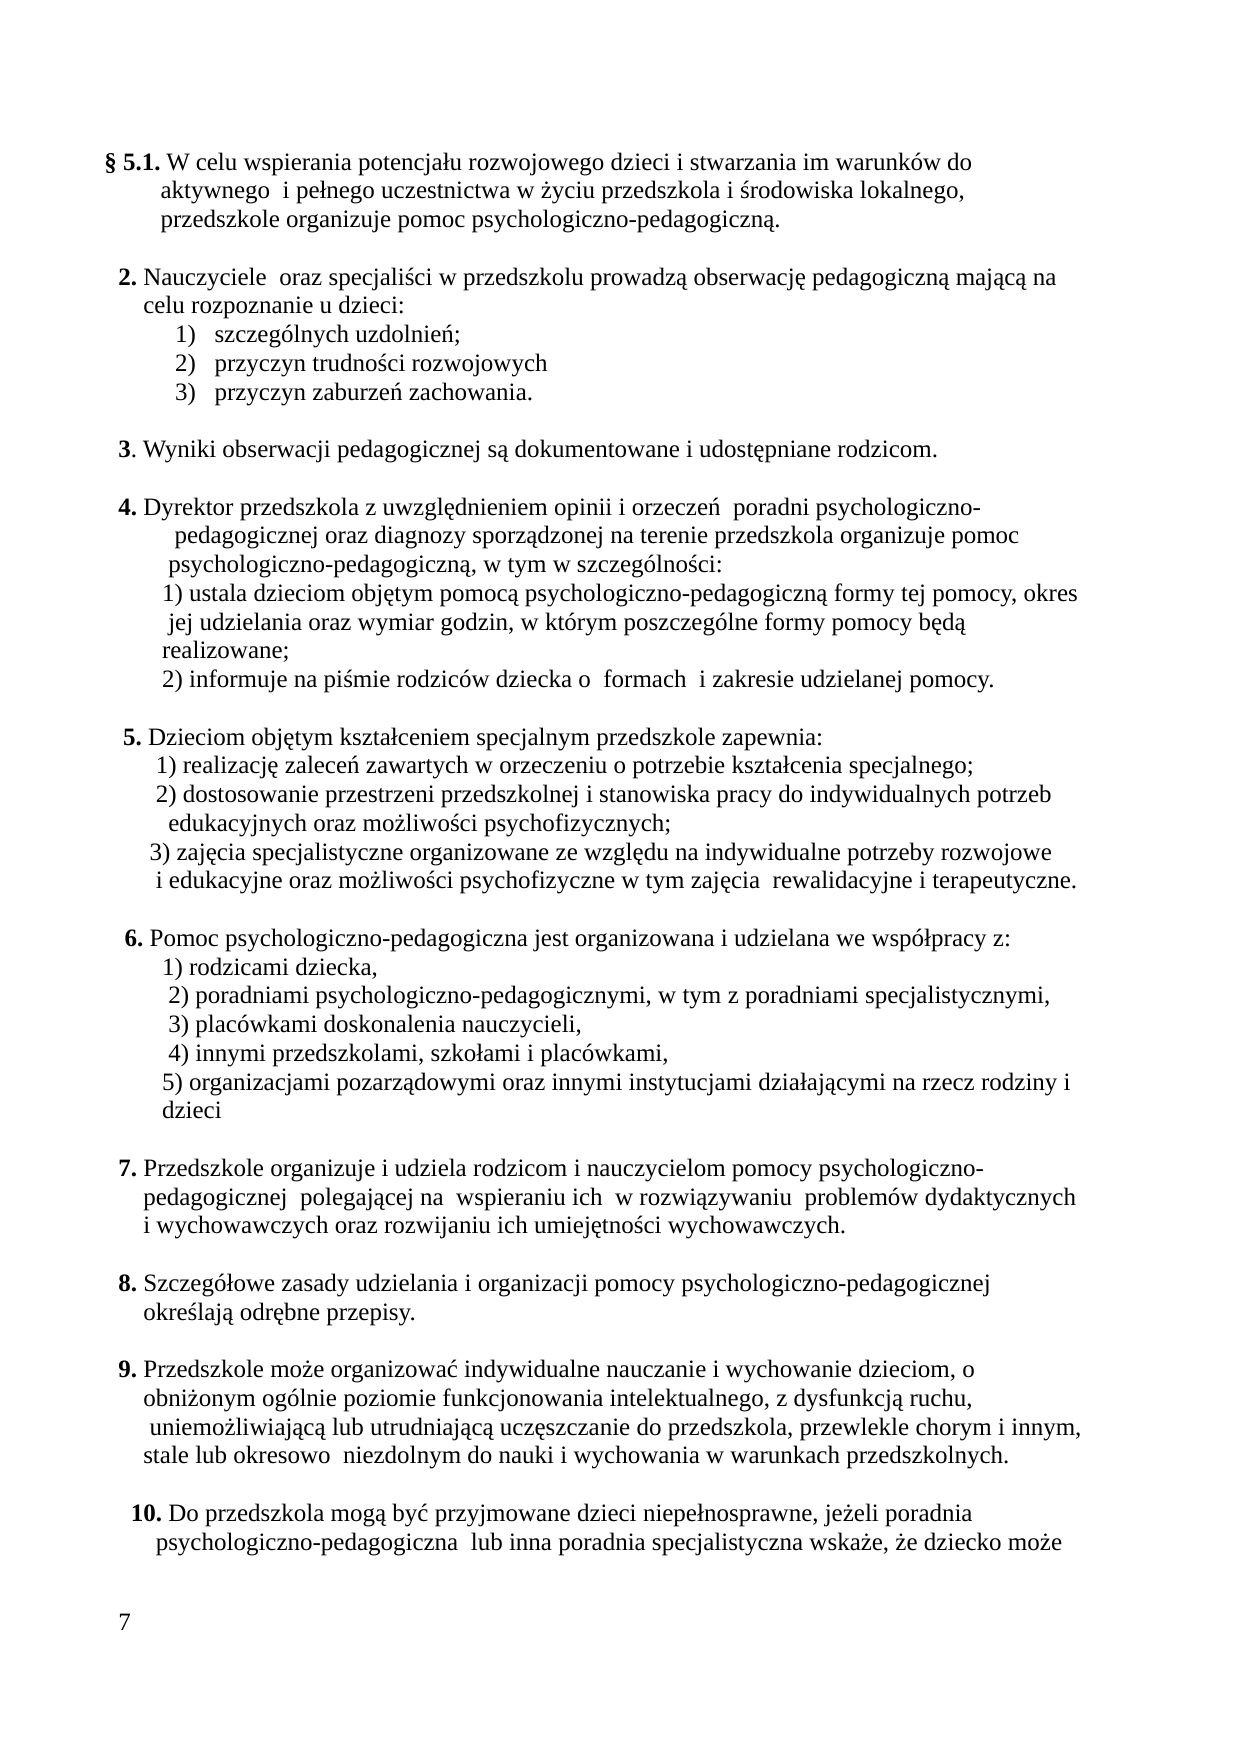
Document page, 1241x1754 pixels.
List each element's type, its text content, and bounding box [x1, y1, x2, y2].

text 3. Wyniki obserwacji pedagogicznej są dokumentowane i udostępniane rodzicom. [118, 434, 1122, 463]
list 6. Pomoc psychologiczno-pedagogiczna jest organizowana i udzielana we współpracy z: [118, 923, 1122, 952]
text realizowane; [118, 636, 1122, 664]
list 8. Szczegółowe zasady udzielania i organizacji pomocy psychologiczno-pedagogicznej [118, 1268, 1122, 1297]
text 1) szczególnych uzdolnień; [81, 319, 1122, 348]
list 7. Przedszkole organizuje i udziela rodzicom i nauczycielom pomocy psychologiczno- [118, 1153, 1122, 1182]
text 4. Dyrektor przedszkola z uwzględnieniem opinii i orzeczeń poradni psychologiczno- [118, 492, 1122, 521]
list dzieci [118, 1096, 1122, 1124]
list 5) organizacjami pozarządowymi oraz innymi instytucjami działającymi na rzecz rodziny i [118, 1067, 1122, 1096]
text psychologiczno-pedagogiczną, w tym w szczególności: [118, 549, 1122, 578]
list pedagogicznej polegającej na wspieraniu ich w rozwiązywaniu problemów dydaktycznych [118, 1182, 1122, 1211]
text 5. Dzieciom objętym kształceniem specjalnym przedszkole zapewnia: [110, 722, 1122, 751]
text 2) przyczyn trudności rozwojowych [81, 348, 1122, 377]
list określają odrębne przepisy. [118, 1297, 1122, 1326]
list 2. Nauczyciele oraz specjaliści w przedszkolu prowadzą obserwację pedagogiczną mającą na [118, 262, 1122, 291]
text 3) przyczyn zaburzeń zachowania. [81, 377, 1122, 406]
list aktywnego i pełnego uczestnictwa w życiu przedszkola i środowiska lokalnego, [92, 176, 1122, 204]
list obniżonym ogólnie poziomie funkcjonowania intelektualnego, z dysfunkcją ruchu, [118, 1383, 1122, 1412]
text 2) dostosowanie przestrzeni przedszkolnej i stanowiska pracy do indywidualnych potrzeb [118, 779, 1122, 808]
text 3) zajęcia specjalistyczne organizowane ze względu na indywidualne potrzeby rozwojowe [118, 837, 1122, 866]
list 4) innymi przedszkolami, szkołami i placówkami, [118, 1038, 1122, 1067]
list 9. Przedszkole może organizować indywidualne nauczanie i wychowanie dzieciom, o [118, 1354, 1122, 1383]
text pedagogicznej oraz diagnozy sporządzonej na terenie przedszkola organizuje pomoc [118, 521, 1122, 549]
list § 5.1. W celu wspierania potencjału rozwojowego dzieci i stwarzania im warunków do [92, 147, 1122, 176]
list 1) rodzicami dziecka, [118, 952, 1122, 981]
list celu rozpoznanie u dzieci: [118, 291, 1122, 319]
list przedszkole organizuje pomoc psychologiczno-pedagogiczną. [92, 204, 1122, 233]
list stale lub okresowo niezdolnym do nauki i wychowania w warunkach przedszkolnych. [118, 1441, 1122, 1469]
list 2) poradniami psychologiczno-pedagogicznymi, w tym z poradniami specjalistycznymi, [118, 981, 1122, 1009]
list i wychowawczych oraz rozwijaniu ich umiejętności wychowawczych. [118, 1211, 1122, 1239]
list psychologiczno-pedagogiczna lub inna poradnia specjalistyczna wskaże, że dziecko może [118, 1527, 1122, 1556]
list uniemożliwiającą lub utrudniającą uczęszczanie do przedszkola, przewlekle chorym i innym, [118, 1412, 1122, 1441]
text edukacyjnych oraz możliwości psychofizycznych; [118, 808, 1122, 837]
list 10. Do przedszkola mogą być przyjmowane dzieci niepełnosprawne, jeżeli poradnia [118, 1498, 1122, 1527]
text i edukacyjne oraz możliwości psychofizyczne w tym zajęcia rewalidacyjne i terapeutyczne. [118, 866, 1122, 894]
text jej udzielania oraz wymiar godzin, w którym poszczególne formy pomocy będą [118, 607, 1122, 636]
list 3) placówkami doskonalenia nauczycieli, [118, 1009, 1122, 1038]
text 2) informuje na piśmie rodziców dziecka o formach i zakresie udzielanej pomocy. [118, 664, 1122, 693]
text 1) ustala dzieciom objętym pomocą psychologiczno-pedagogiczną formy tej pomocy, okres [118, 578, 1122, 607]
text 1) realizację zaleceń zawartych w orzeczeniu o potrzebie kształcenia specjalnego; [118, 751, 1122, 779]
